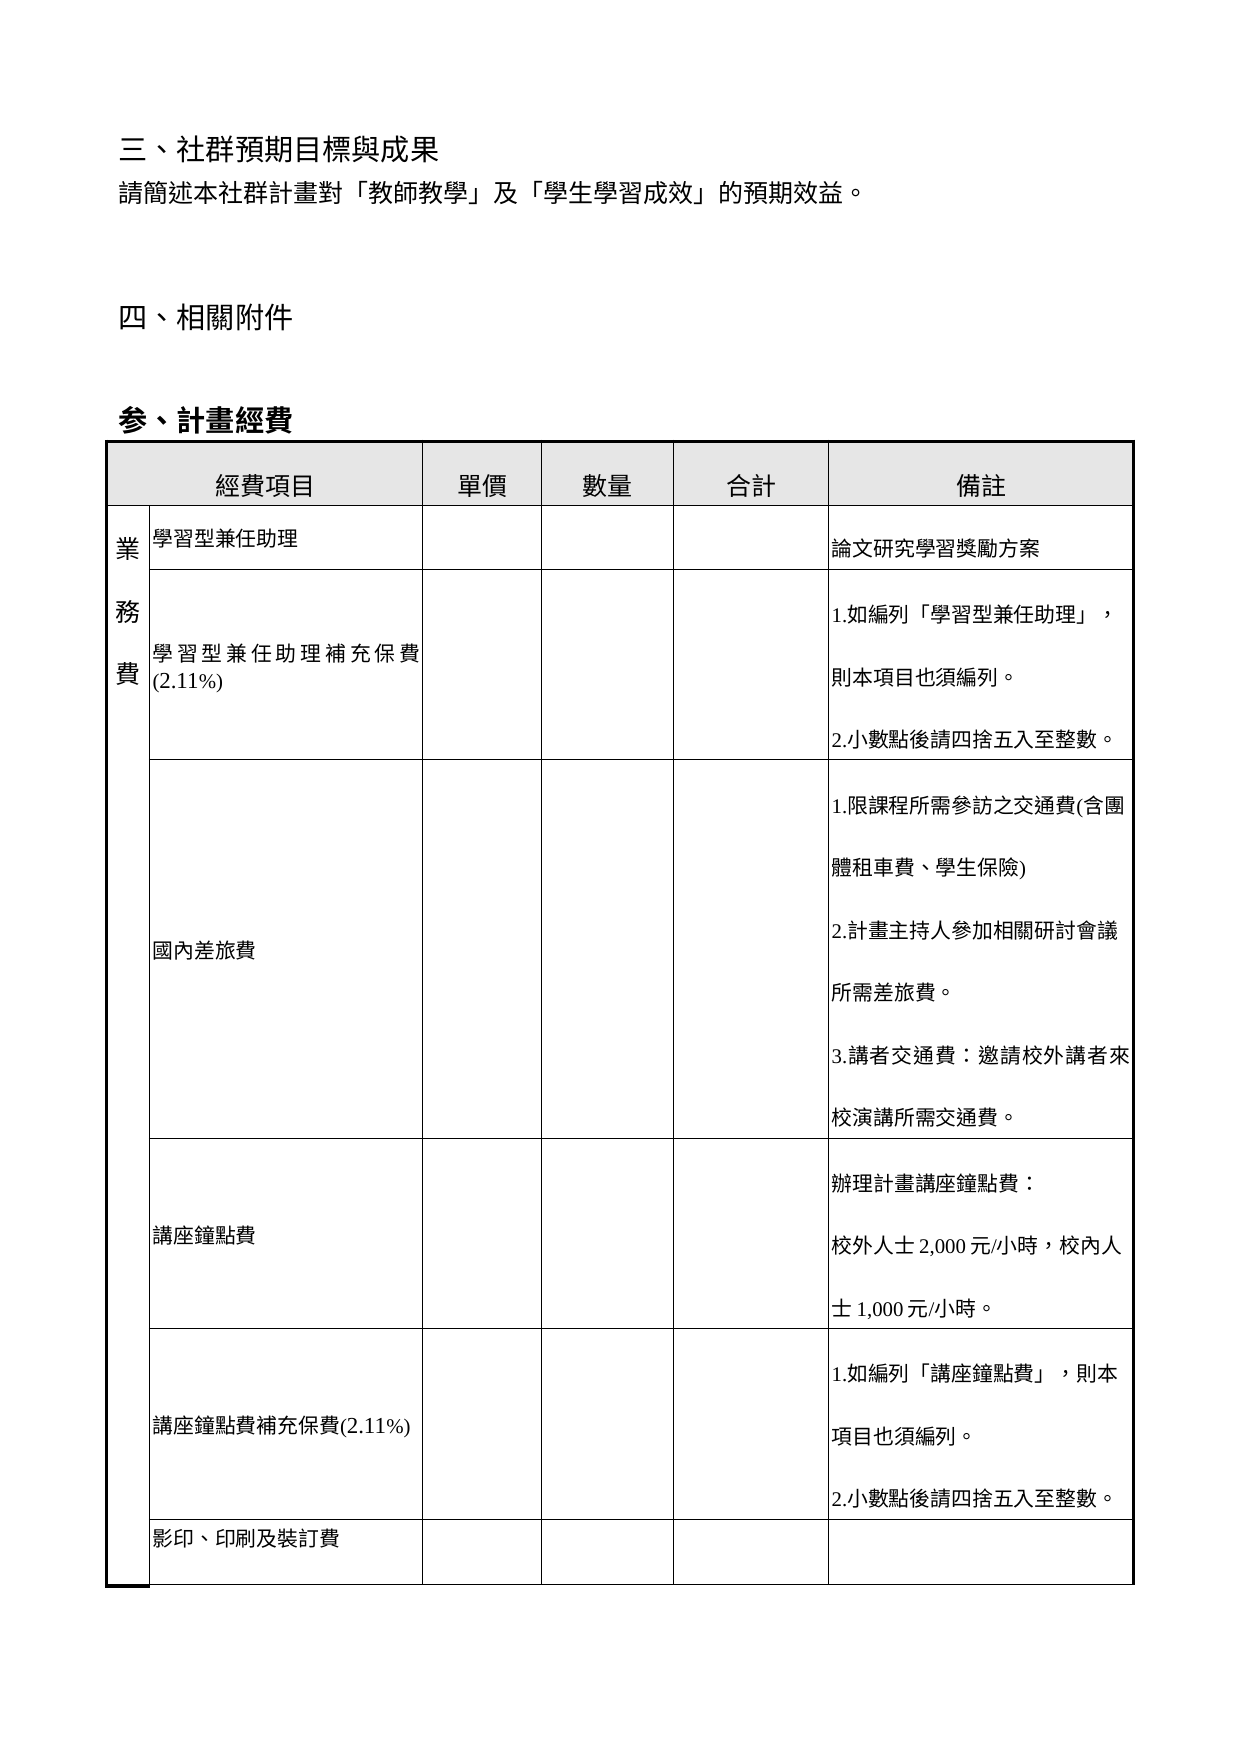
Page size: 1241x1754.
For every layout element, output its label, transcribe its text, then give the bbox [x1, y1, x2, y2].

table_cell [542, 570, 673, 759]
table_header 數量 [542, 443, 673, 505]
table_cell 國內差旅費 [150, 760, 422, 1137]
text 四、相關附件 [118, 294, 1122, 337]
table_header 單價 [423, 443, 541, 505]
table_cell [423, 1139, 541, 1328]
table_cell [542, 1329, 673, 1519]
table_cell 論文研究學習獎勵方案 [829, 506, 1132, 569]
table_cell 1.如編列「講座鐘點費」，則本項目也須編列。 2.小數點後請四捨五入至整數。 [829, 1329, 1132, 1519]
table_cell 影印、印刷及裝訂費 [150, 1520, 422, 1584]
table_cell [542, 506, 673, 569]
table_cell [423, 760, 541, 1137]
table_cell 學習型兼任助理 [150, 506, 422, 569]
table_cell [542, 1520, 673, 1584]
table_cell [674, 1520, 828, 1584]
table_cell 辦理計畫講座鐘點費： 校外人士2,000元/小時，校內人士1,000元/小時。 [829, 1139, 1132, 1328]
table_cell [423, 506, 541, 569]
text 三、社群預期目標與成果 [118, 127, 1122, 169]
text 参、計畫經費 [118, 397, 1122, 439]
table_cell 學習型兼任助理補充保費(2.11%) [150, 570, 422, 759]
table_cell [829, 1520, 1132, 1584]
table_cell [423, 1520, 541, 1584]
table_cell 業務費 [108, 506, 149, 1584]
table_cell [423, 1329, 541, 1519]
table_cell [674, 1329, 828, 1519]
text 請簡述本社群計畫對「教師教學」及「學生學習成效」的預期效益。 [118, 169, 1122, 211]
table_header 經費項目 [108, 443, 422, 505]
table_cell [674, 1139, 828, 1328]
table_cell [542, 1139, 673, 1328]
table_cell 講座鐘點費 [150, 1139, 422, 1328]
table_header 備註 [829, 443, 1132, 505]
table_cell 1.限課程所需參訪之交通費(含團體租車費、學生保險) 2.計畫主持人參加相關研討會議所需差旅費。 3.講者交通費：邀請校外講者來校演講所需交通費。 [829, 760, 1132, 1137]
table_cell [674, 570, 828, 759]
table_cell [674, 760, 828, 1137]
table_header 合計 [674, 443, 828, 505]
table_cell 1.如編列「學習型兼任助理」，則本項目也須編列。 2.小數點後請四捨五入至整數。 [829, 570, 1132, 759]
table_cell [542, 760, 673, 1137]
table_cell 講座鐘點費補充保費(2.11%) [150, 1329, 422, 1519]
table_cell [423, 570, 541, 759]
table_cell [674, 506, 828, 569]
